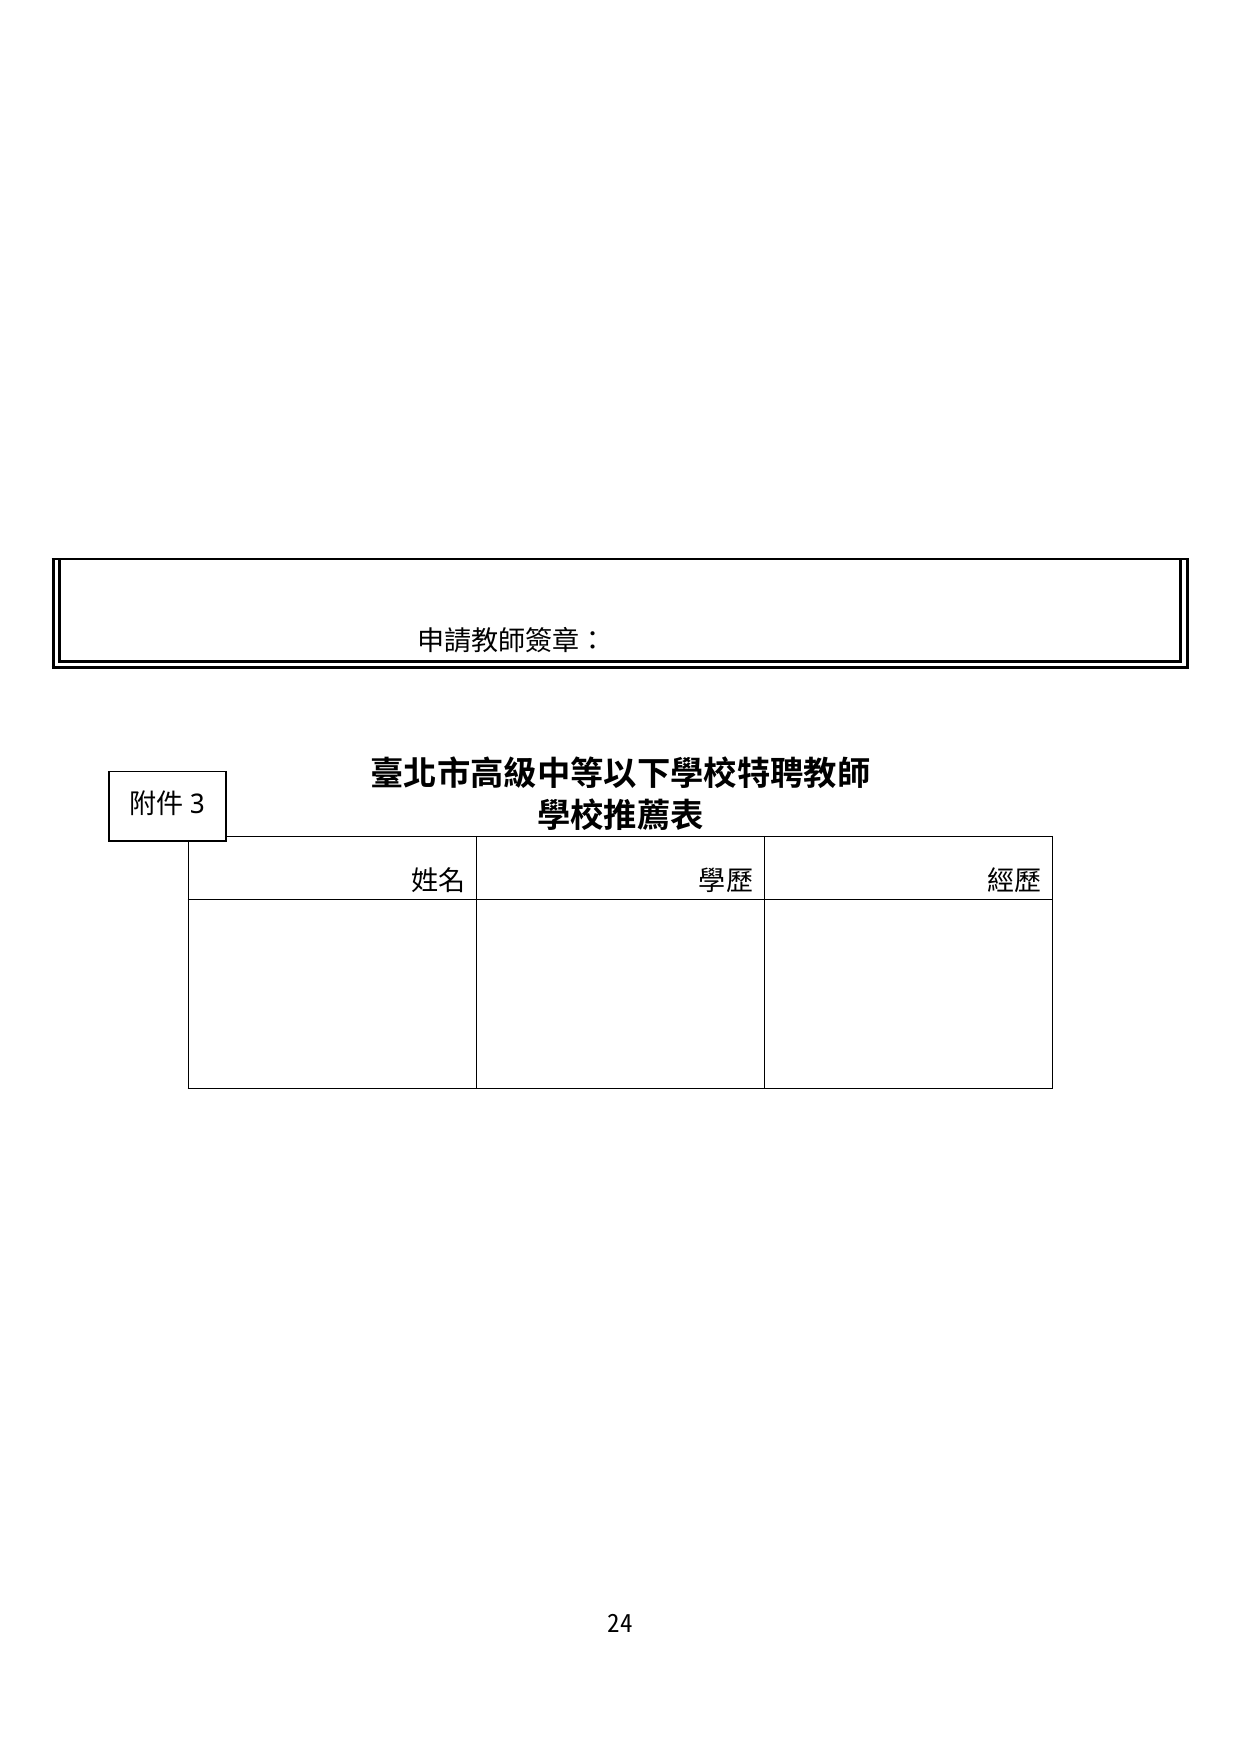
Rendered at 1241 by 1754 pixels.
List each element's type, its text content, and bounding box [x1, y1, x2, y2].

table_cell [189, 900, 476, 1088]
table_cell 申請教師簽章： [61, 560, 1179, 660]
text [110, 772, 225, 840]
table_cell [477, 900, 764, 1088]
text 臺北市高級中等以下學校特聘教師 [112, 752, 1128, 794]
text 學校推薦表 [227, 794, 1128, 836]
text 附件3 [124, 780, 210, 821]
table_cell [765, 900, 1052, 1088]
table_header 學歷 [477, 837, 764, 899]
table_header 經歷 [765, 837, 1052, 899]
table_header 姓名 [189, 837, 476, 899]
